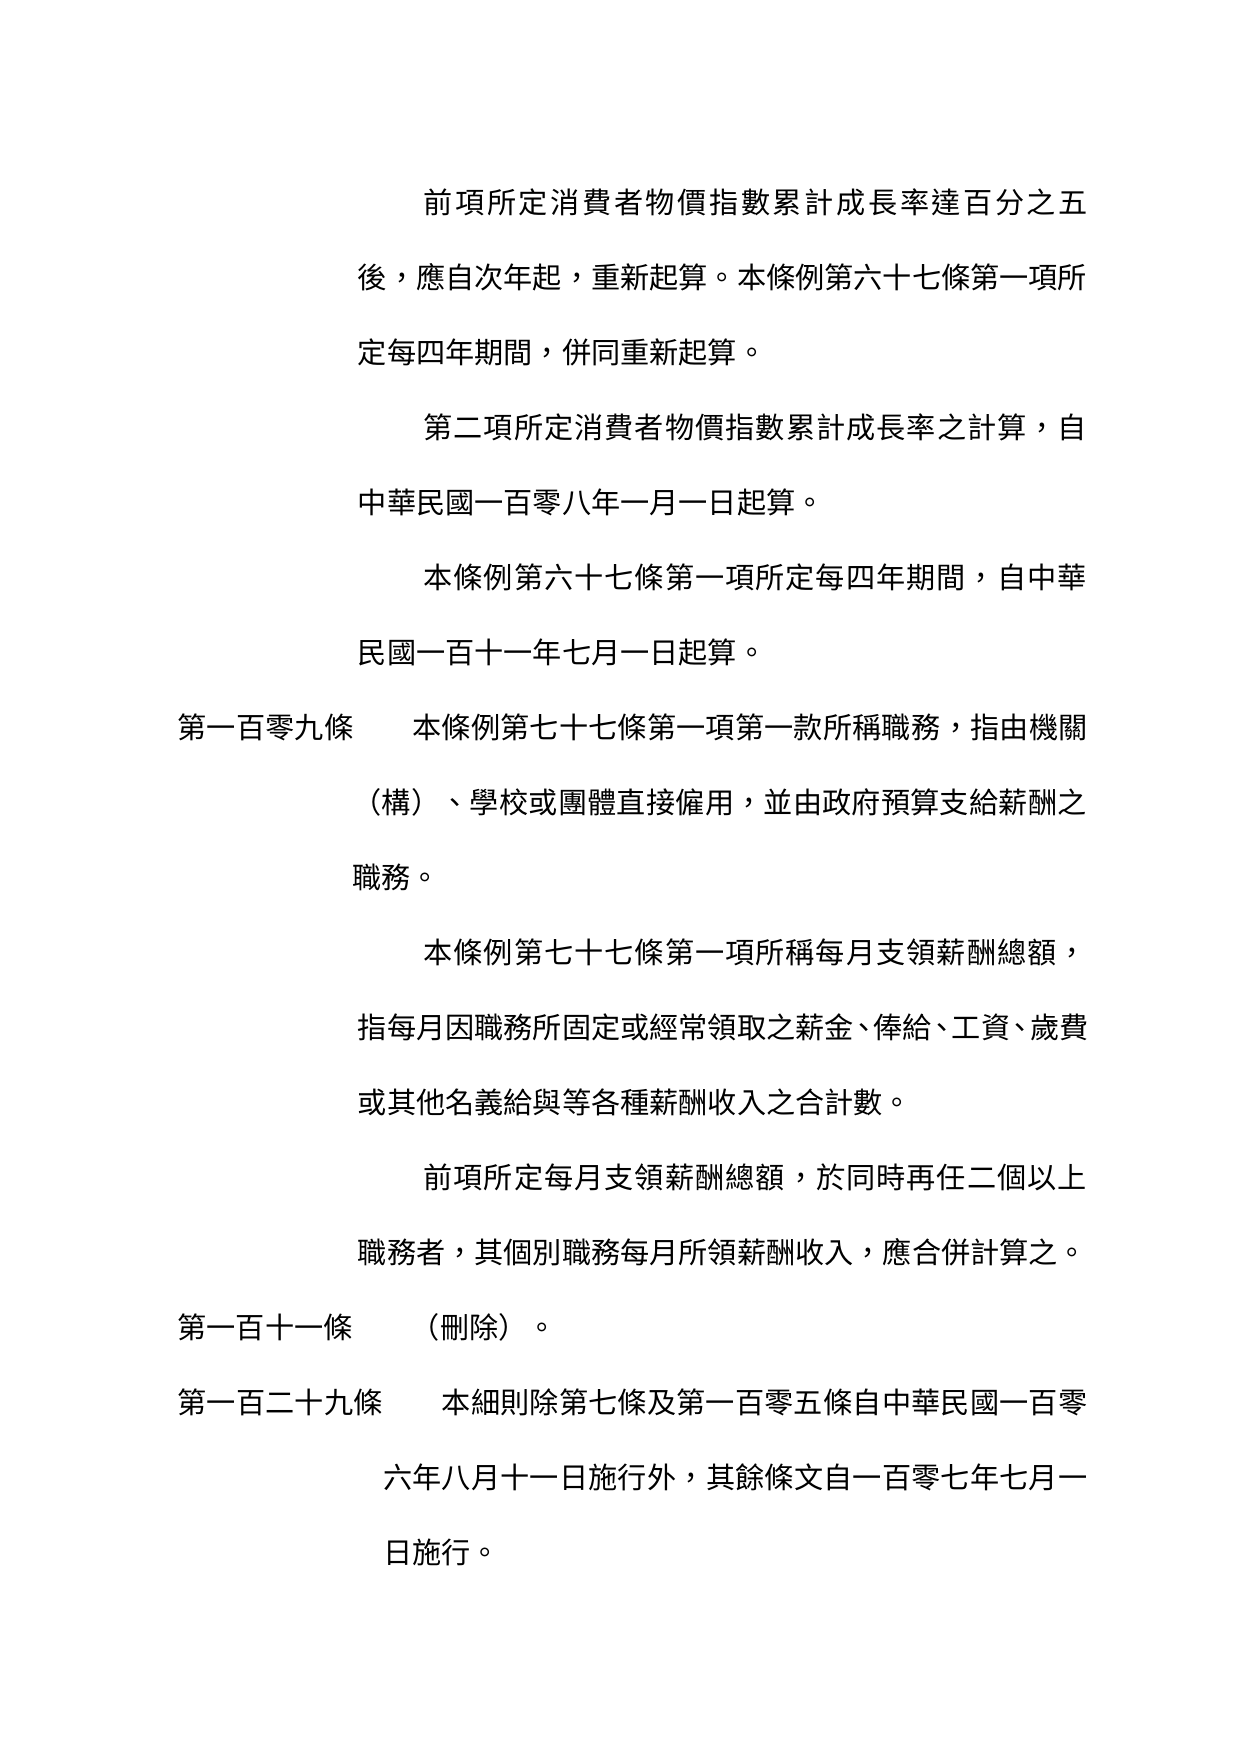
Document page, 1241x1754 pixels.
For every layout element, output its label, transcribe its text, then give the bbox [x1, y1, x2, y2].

text 第二項所定消費者物價指數累計成長率之計算，自中華民國一百零八年一月一日起算。 [358, 389, 1088, 539]
text 第一百零九條 本條例第七十七條第一項第一款所稱職務，指由機關（構）、學校或團體直接僱用，並由政府預算支給薪酬之職務。 [177, 689, 1088, 914]
text 前項所定消費者物價指數累計成長率達百分之五後，應自次年起，重新起算。本條例第六十七條第一項所定每四年期間，併同重新起算。 [358, 164, 1088, 389]
text 本條例第七十七條第一項所稱每月支領薪酬總額，指每月因職務所固定或經常領取之薪金、俸給、工資、歲費或其他名義給與等各種薪酬收入之合計數。 [358, 914, 1088, 1139]
text 第一百十一條 （刪除）。 [177, 1289, 1088, 1364]
text 前項所定每月支領薪酬總額，於同時再任二個以上職務者，其個別職務每月所領薪酬收入，應合併計算之。 [358, 1139, 1088, 1289]
text 第一百二十九條 本細則除第七條及第一百零五條自中華民國一百零六年八月十一日施行外，其餘條文自一百零七年七月一日施行。 [177, 1364, 1088, 1589]
text 本條例第六十七條第一項所定每四年期間，自中華民國一百十一年七月一日起算。 [358, 539, 1088, 689]
